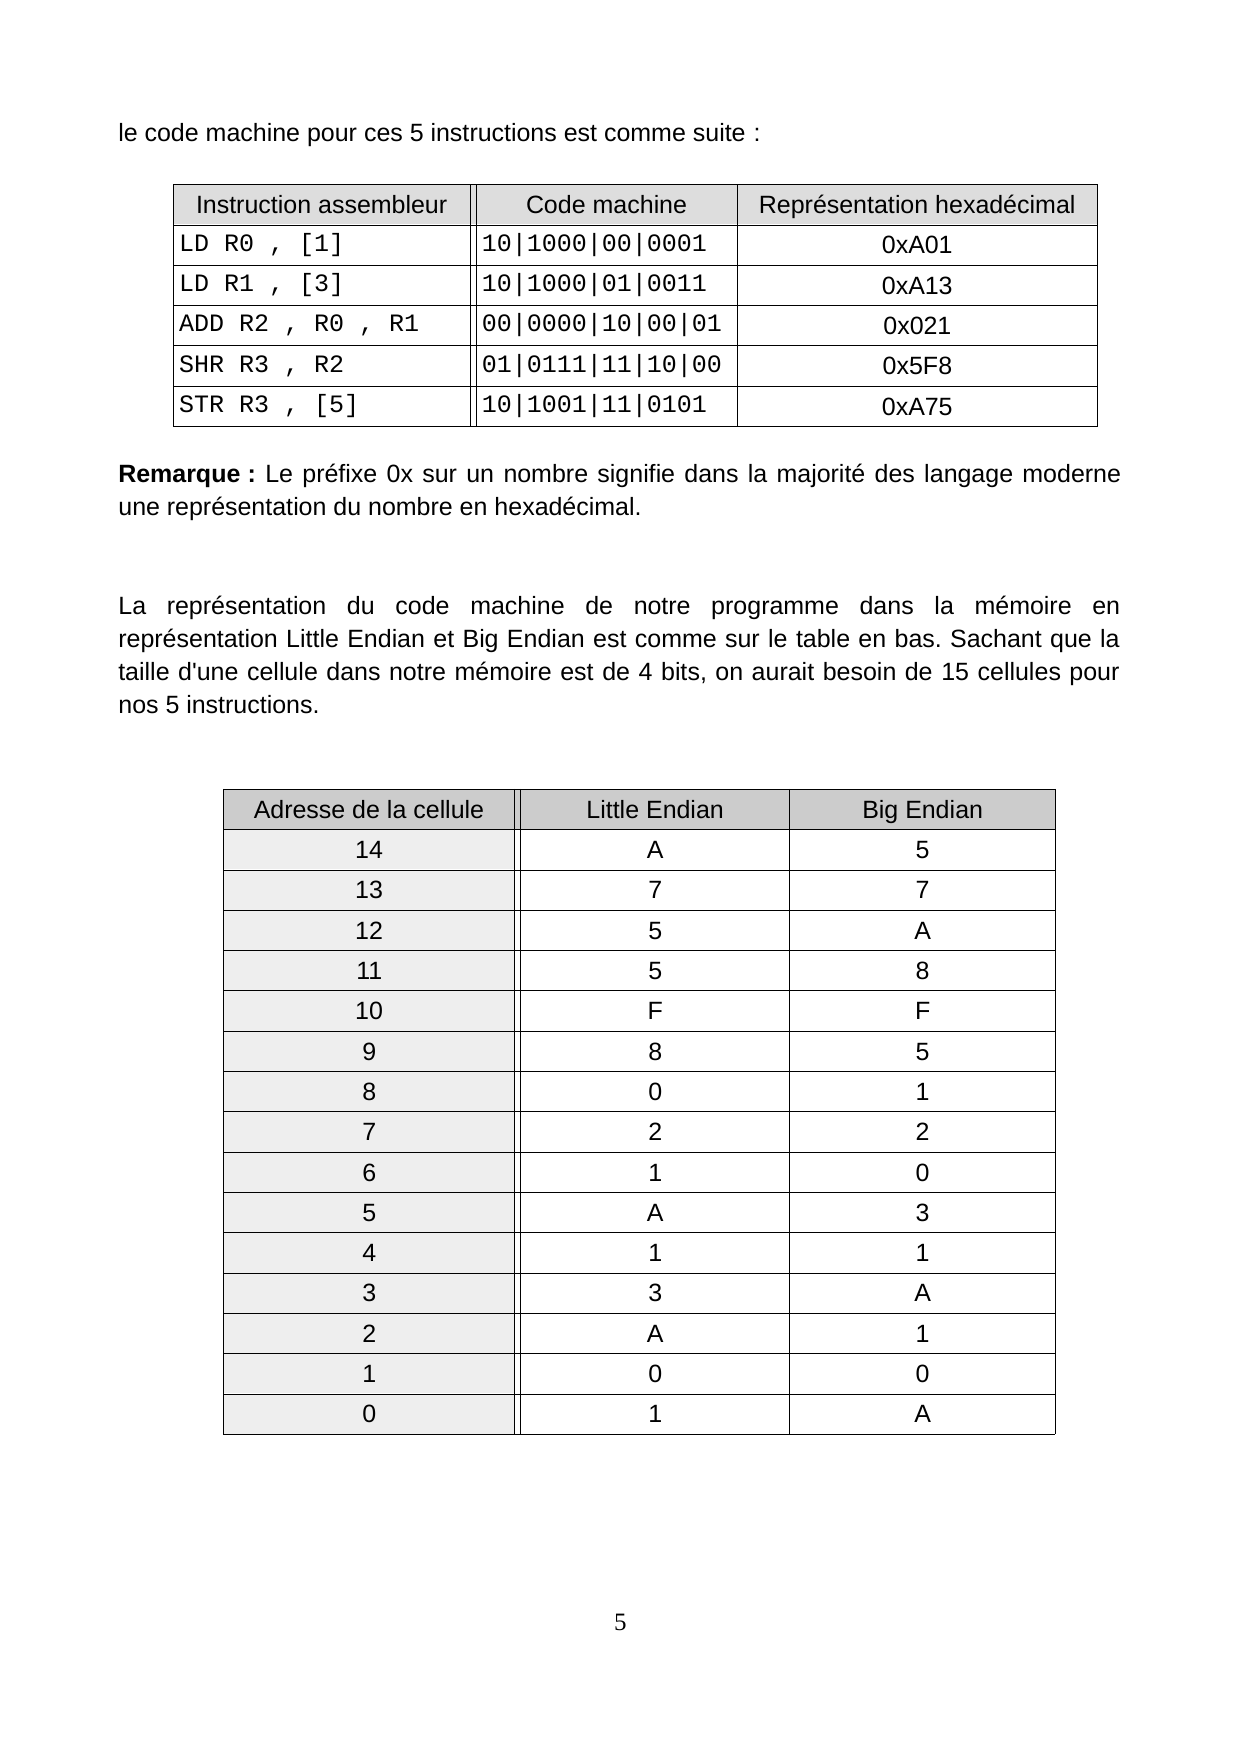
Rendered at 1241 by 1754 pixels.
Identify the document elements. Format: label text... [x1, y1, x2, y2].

table_header [515, 790, 520, 829]
table_header Représentation hexadécimal [738, 185, 1097, 224]
table_cell [515, 1112, 520, 1152]
table_cell [515, 1072, 520, 1111]
table_cell SHR R3 , R2 [174, 346, 470, 386]
table_cell 12 [224, 911, 514, 950]
table_cell 11 [224, 951, 514, 990]
table_cell LD R0 , [1] [174, 226, 470, 265]
table_cell [471, 387, 476, 426]
table_cell A [521, 830, 789, 869]
table_cell 1 [224, 1354, 514, 1393]
table_cell 0xA01 [738, 226, 1097, 265]
text La représentation du code machine de notre programme dans la mémoire en représentation Little Endian et Big Endian est comme sur le table en bas. Sachant que la taille d'une cellule dans notre mémoire est de 4 bits, on aurait besoin de 15 cellules pour nos 5 instructions. [118, 591, 1122, 718]
table_header [471, 185, 476, 224]
table_cell A [521, 1314, 789, 1353]
table_header Instruction assembleur [174, 185, 470, 224]
text Remarque : Le préfixe 0x sur un nombre signifie dans la majorité des langage moderne une représentation du nombre en hexadécimal. [118, 459, 1122, 520]
table_cell 7 [224, 1112, 514, 1152]
table_cell 2 [790, 1112, 1055, 1152]
table_cell [515, 1153, 520, 1192]
table_cell 13 [224, 871, 514, 910]
table_cell [471, 346, 476, 386]
table_cell A [790, 1395, 1055, 1434]
table_cell [515, 871, 520, 910]
table_cell 7 [790, 871, 1055, 910]
table_cell F [521, 991, 789, 1031]
table_cell A [790, 1274, 1055, 1313]
table_cell 5 [790, 830, 1055, 869]
table_cell [515, 1354, 520, 1393]
table_cell 0x021 [738, 306, 1097, 345]
table_cell 4 [224, 1233, 514, 1273]
table_cell 1 [521, 1233, 789, 1273]
table_cell [515, 951, 520, 990]
table_cell [515, 1233, 520, 1273]
table_cell [471, 306, 476, 345]
table_cell 7 [521, 871, 789, 910]
table_cell 0x5F8 [738, 346, 1097, 386]
table_cell 9 [224, 1032, 514, 1071]
table_cell A [790, 911, 1055, 950]
table_cell 0 [790, 1354, 1055, 1393]
table_cell 1 [790, 1072, 1055, 1111]
table_cell [471, 226, 476, 265]
table_header Adresse de la cellule [224, 790, 514, 829]
table_cell 10|1000|00|0001 [477, 226, 737, 265]
table_cell 8 [521, 1032, 789, 1071]
table_cell 3 [521, 1274, 789, 1313]
table_cell [515, 1032, 520, 1071]
table_cell [515, 1395, 520, 1434]
table_cell 0 [521, 1354, 789, 1393]
table_header Code machine [477, 185, 737, 224]
table_cell 3 [224, 1274, 514, 1313]
table_cell 8 [224, 1072, 514, 1111]
table_cell ADD R2 , R0 , R1 [174, 306, 470, 345]
table_cell 6 [224, 1153, 514, 1192]
table_cell 1 [521, 1153, 789, 1192]
table_cell LD R1 , [3] [174, 266, 470, 305]
table_cell 3 [790, 1193, 1055, 1232]
table_cell 5 [521, 911, 789, 950]
table_cell 10|1000|01|0011 [477, 266, 737, 305]
table_cell 1 [790, 1233, 1055, 1273]
table_cell [515, 911, 520, 950]
table_cell [515, 1274, 520, 1313]
table_cell 2 [224, 1314, 514, 1353]
table_cell 8 [790, 951, 1055, 990]
table_cell [515, 1193, 520, 1232]
table_cell [515, 991, 520, 1031]
table_cell 1 [790, 1314, 1055, 1353]
table_cell [515, 1314, 520, 1353]
table_cell STR R3 , [5] [174, 387, 470, 426]
table_cell 5 [521, 951, 789, 990]
table_cell 14 [224, 830, 514, 869]
table_cell 01|0111|11|10|00 [477, 346, 737, 386]
table_cell A [521, 1193, 789, 1232]
table_cell [515, 830, 520, 869]
table_cell 10 [224, 991, 514, 1031]
table_cell 5 [224, 1193, 514, 1232]
table_cell 1 [521, 1395, 789, 1434]
table_cell 0 [224, 1395, 514, 1434]
table_cell 0 [790, 1153, 1055, 1192]
table_cell 0xA13 [738, 266, 1097, 305]
table_cell 00|0000|10|00|01 [477, 306, 737, 345]
table_cell [471, 266, 476, 305]
table_cell 5 [790, 1032, 1055, 1071]
table_cell 0 [521, 1072, 789, 1111]
table_header Little Endian [521, 790, 789, 829]
table_cell F [790, 991, 1055, 1031]
table_header Big Endian [790, 790, 1055, 829]
table_cell 10|1001|11|0101 [477, 387, 737, 426]
text le code machine pour ces 5 instructions est comme suite : [118, 118, 1122, 147]
table_cell 2 [521, 1112, 789, 1152]
table_cell 0xA75 [738, 387, 1097, 426]
